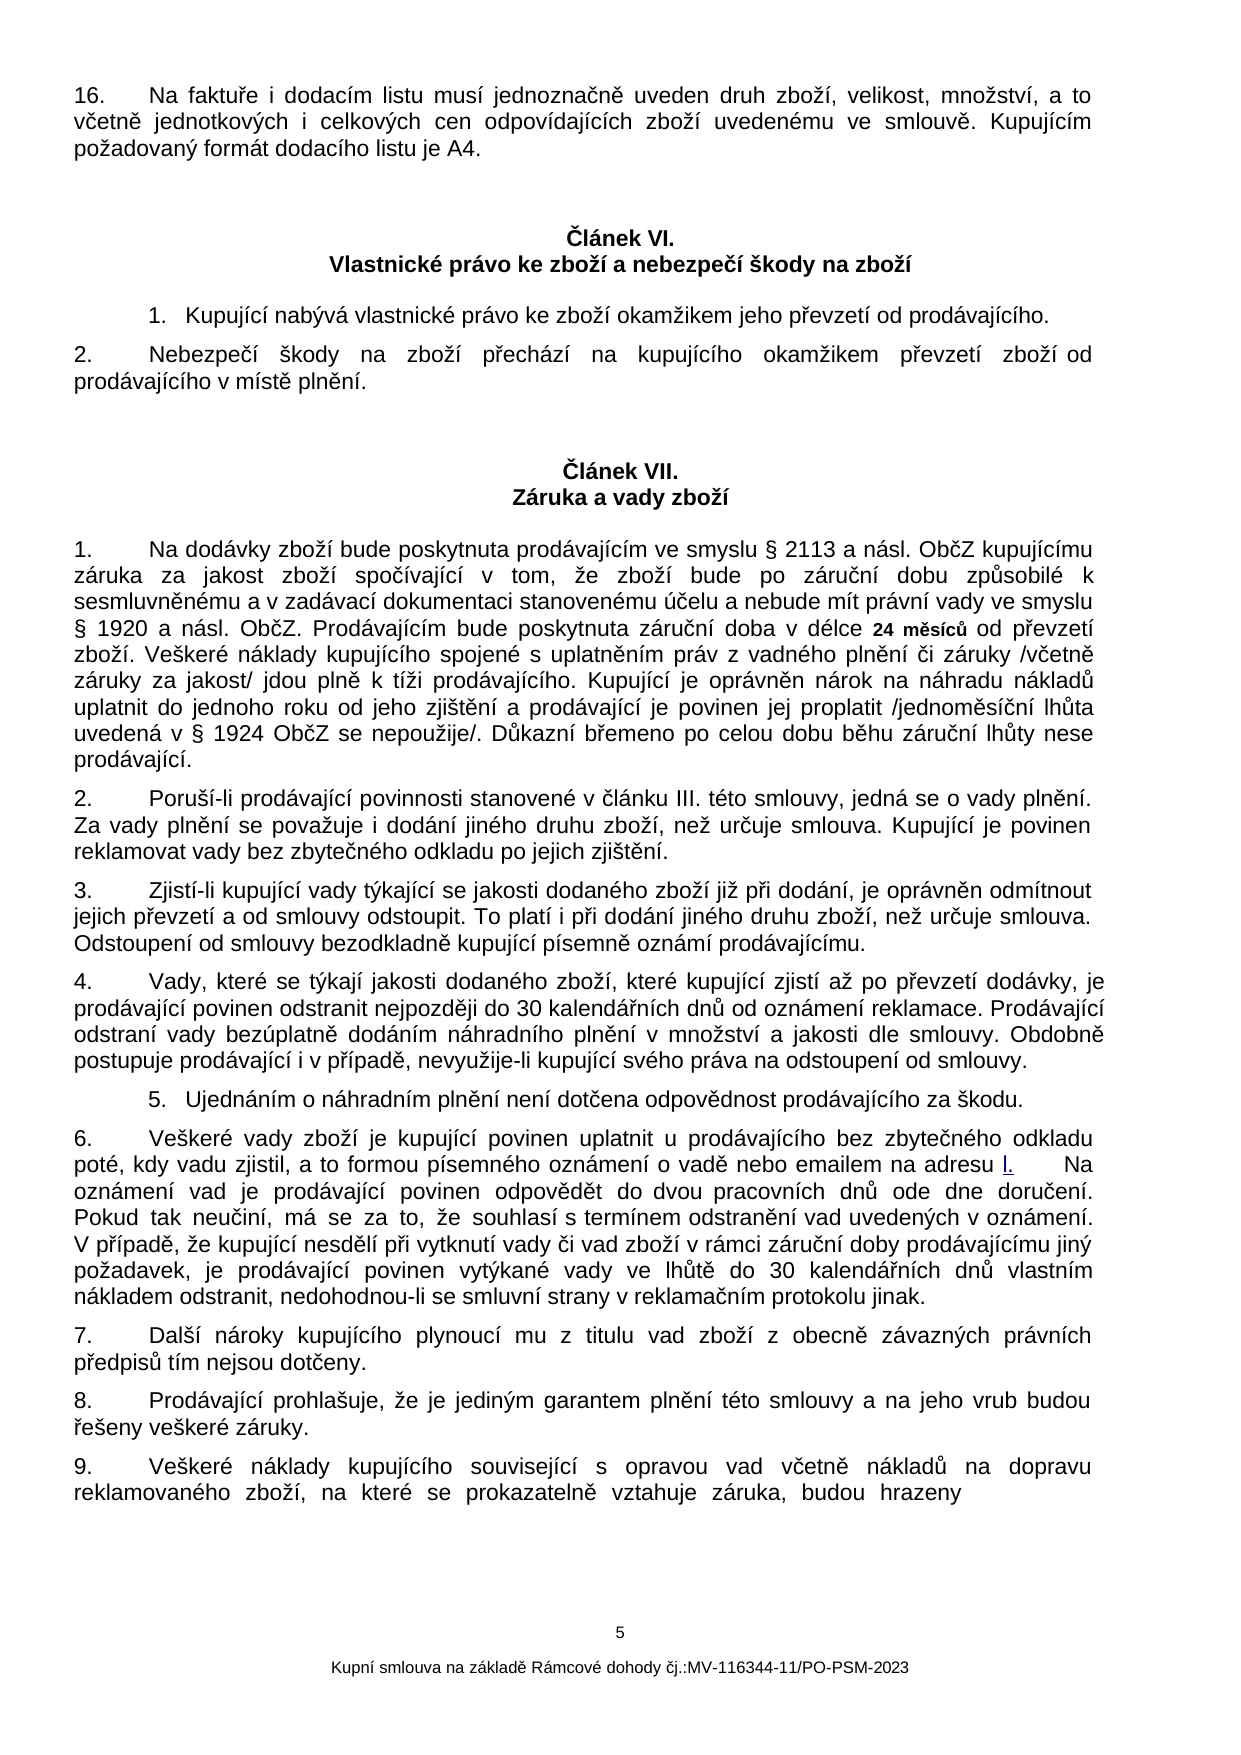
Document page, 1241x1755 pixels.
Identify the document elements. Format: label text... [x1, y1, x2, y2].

list Poruší-li prodávající povinnosti stanovené v článku III. této smlouvy, jedná se o vady plnění. Za vady plnění se považuje i dodání jiného druhu zboží, než určuje smlouva. Kupující je povinen reklamovat vady bez zbytečného odkladu po jejich zjištění. [74, 785, 1092, 864]
list Prodávající prohlašuje, že je jediným garantem plnění této smlouvy a na jeho vrub budou řešeny veškeré záruky. [74, 1387, 1092, 1440]
list Veškeré vady zboží je kupující povinen uplatnit u prodávajícího bez zbytečného odkladu poté, kdy vadu zjistil, a to formou písemného oznámení o vadě nebo emailem na adresu l. Na oznámení vad je prodávající povinen odpovědět do dvou pracovních dnů ode dne doručení. Pokud tak neučiní, má se za to, že souhlasí s termínem odstranění vad uvedených v oznámení. V případě, že kupující nesdělí při vytknutí vady či vad zboží v rámci záruční doby prodávajícímu jiný požadavek, je prodávající povinen vytýkané vady ve lhůtě do 30 kalendářních dnů vlastním nákladem odstranit, nedohodnou-li se smluvní strany v reklamačním protokolu jinak. [74, 1125, 1094, 1309]
list Na dodávky zboží bude poskytnuta prodávajícím ve smyslu § 2113 a násl. ObčZ kupujícímu záruka za jakost zboží spočívající v tom, že zboží bude po záruční dobu způsobilé k sesmluvněnému a v zadávací dokumentaci stanovenému účelu a nebude mít právní vady ve smyslu § 1920 a násl. ObčZ. Prodávajícím bude poskytnuta záruční doba v délce 24 měsíců od převzetí zboží. Veškeré náklady kupujícího spojené s uplatněním práv z vadného plnění či záruky /včetně záruky za jakost/ jdou plně k tíži prodávajícího. Kupující je oprávněn nárok na náhradu nákladů uplatnit do jednoho roku od jeho zjištění a prodávající je povinen jej proplatit /jednoměsíční lhůta uvedená v § 1924 ObčZ se nepoužije/. Důkazní břemeno po celou dobu běhu záruční lhůty nese prodávající. [74, 536, 1094, 773]
list Další nároky kupujícího plynoucí mu z titulu vad zboží z obecně závazných právních předpisů tím nejsou dotčeny. [74, 1322, 1092, 1375]
subtitle Článek VII. Záruka a vady zboží [512, 458, 731, 511]
list Zjistí-li kupující vady týkající se jakosti dodaného zboží již při dodání, je oprávněn odmítnout jejich převzetí a od smlouvy odstoupit. To platí i při dodání jiného druhu zboží, než určuje smlouva. Odstoupení od smlouvy bezodkladně kupující písemně oznámí prodávajícímu. [74, 877, 1092, 956]
list Veškeré náklady kupujícího související s opravou vad včetně nákladů na dopravu reklamovaného zboží, na které se prokazatelně vztahuje záruka, budou hrazeny [74, 1453, 1093, 1505]
list Ujednáním o náhradním plnění není dotčena odpovědnost prodávajícího za škodu. [148, 1086, 1167, 1113]
list Vady, které se týkají jakosti dodaného zboží, které kupující zjistí až po převzetí dodávky, je prodávající povinen odstranit nejpozději do 30 kalendářních dnů od oznámení reklamace. Prodávající odstraní vady bezúplatně dodáním náhradního plnění v množství a jakosti dle smlouvy. Obdobně postupuje prodávající i v případě, nevyužije-li kupující svého práva na odstoupení od smlouvy. [74, 968, 1106, 1074]
list Na faktuře i dodacím listu musí jednoznačně uveden druh zboží, velikost, množství, a to včetně jednotkových i celkových cen odpovídajících zboží uvedenému ve smlouvě. Kupujícím požadovaný formát dodacího listu je A4. [74, 82, 1092, 161]
text Vlastnické právo ke zboží a nebezpečí škody na zboží [136, 251, 1105, 277]
list Nebezpečí škody na zboží přechází na kupujícího okamžikem převzetí zboží od prodávajícího v místě plnění. [74, 341, 1092, 394]
subtitle Článek VI. [513, 225, 728, 251]
list Kupující nabývá vlastnické právo ke zboží okamžikem jeho převzetí od prodávajícího. [148, 302, 1167, 329]
